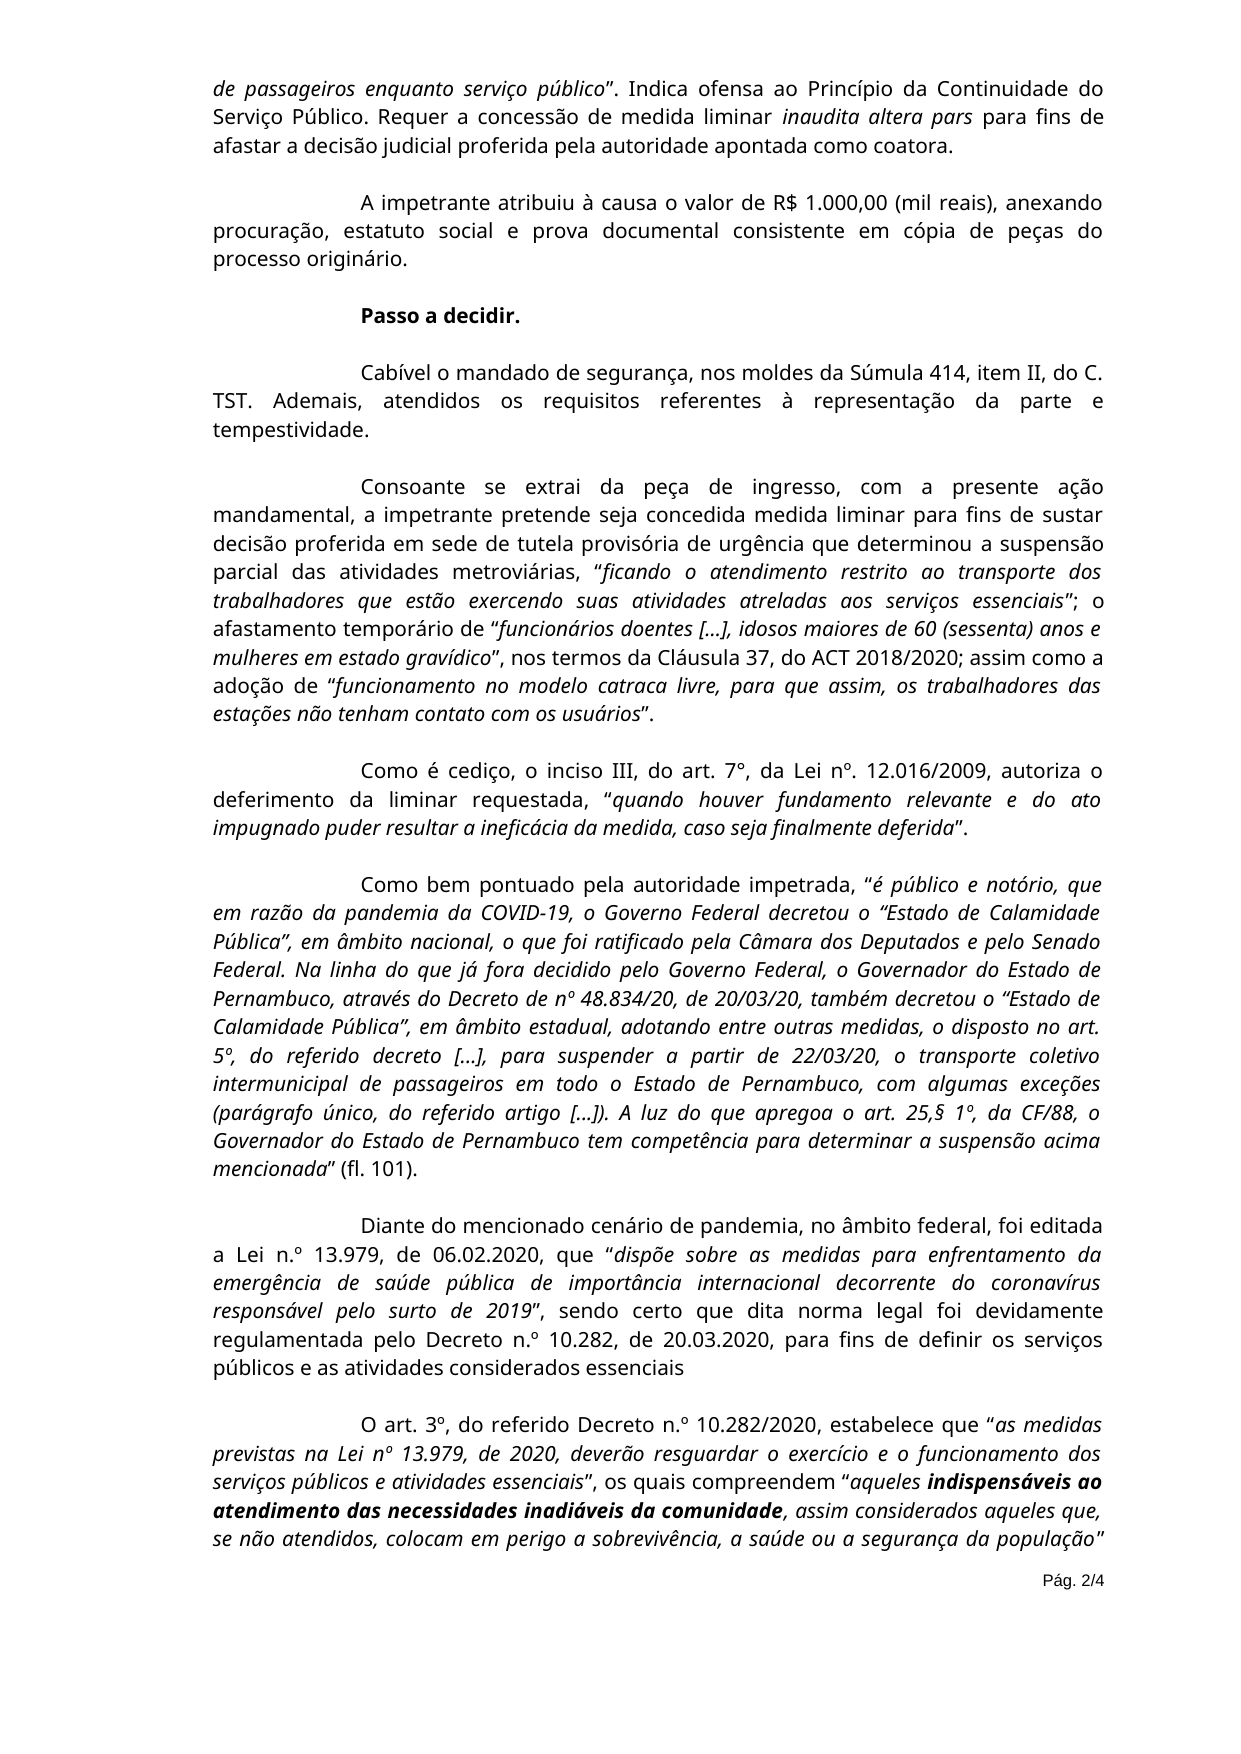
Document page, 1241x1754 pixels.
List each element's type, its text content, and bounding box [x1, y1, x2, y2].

text O art. 3º, do referido Decreto n.º 10.282/2020, estabelece que “as medidas previstas na Lei nº 13.979, de 2020, deverão resguardar o exercício e o funcionamento dos serviços públicos e atividades essenciais”, os quais compreendem “aqueles indispensáveis ao atendimento das necessidades inadiáveis da comunidade, assim considerados aqueles que, se não atendidos, colocam em perigo a sobrevivência, a saúde ou a segurança da população” [213, 1410, 1104, 1553]
text A impetrante atribuiu à causa o valor de R$ 1.000,00 (mil reais), anexando procuração, estatuto social e prova documental consistente em cópia de peças do processo originário. [213, 188, 1104, 273]
text Cabível o mandado de segurança, nos moldes da Súmula 414, item II, do C. TST. Ademais, atendidos os requisitos referentes à representação da parte e tempestividade. [213, 358, 1104, 443]
text Passo a decidir. [213, 301, 1104, 330]
text de passageiros enquanto serviço público”. Indica ofensa ao Princípio da Continuidade do Serviço Público. Requer a concessão de medida liminar inaudita altera pars para fins de afastar a decisão judicial proferida pela autoridade apontada como coatora. [213, 74, 1104, 159]
text Consoante se extrai da peça de ingresso, com a presente ação mandamental, a impetrante pretende seja concedida medida liminar para fins de sustar decisão proferida em sede de tutela provisória de urgência que determinou a suspensão parcial das atividades metroviárias, “ficando o atendimento restrito ao transporte dos trabalhadores que estão exercendo suas atividades atreladas aos serviços essenciais”; o afastamento temporário de “funcionários doentes [...], idosos maiores de 60 (sessenta) anos e mulheres em estado gravídico”, nos termos da Cláusula 37, do ACT 2018/2020; assim como a adoção de “funcionamento no modelo catraca livre, para que assim, os trabalhadores das estações não tenham contato com os usuários”. [213, 472, 1104, 728]
text Como bem pontuado pela autoridade impetrada, “é público e notório, que em razão da pandemia da COVID-19, o Governo Federal decretou o “Estado de Calamidade Pública”, em âmbito nacional, o que foi ratificado pela Câmara dos Deputados e pelo Senado Federal. Na linha do que já fora decidido pelo Governo Federal, o Governador do Estado de Pernambuco, através do Decreto de nº 48.834/20, de 20/03/20, também decretou o “Estado de Calamidade Pública”, em âmbito estadual, adotando entre outras medidas, o disposto no art. 5º, do referido decreto [...], para suspender a partir de 22/03/20, o transporte coletivo intermunicipal de passageiros em todo o Estado de Pernambuco, com algumas exceções (parágrafo único, do referido artigo [...]). A luz do que apregoa o art. 25,§ 1º, da CF/88, o Governador do Estado de Pernambuco tem competência para determinar a suspensão acima mencionada” (fl. 101). [213, 870, 1104, 1183]
text Como é cediço, o inciso III, do art. 7°, da Lei nº. 12.016/2009, autoriza o deferimento da liminar requestada, “quando houver fundamento relevante e do ato impugnado puder resultar a ineficácia da medida, caso seja finalmente deferida”. [213, 756, 1104, 842]
text Diante do mencionado cenário de pandemia, no âmbito federal, foi editada a Lei n.º 13.979, de 06.02.2020, que “dispõe sobre as medidas para enfrentamento da emergência de saúde pública de importância internacional decorrente do coronavírus responsável pelo surto de 2019”, sendo certo que dita norma legal foi devidamente regulamentada pelo Decreto n.º 10.282, de 20.03.2020, para fins de definir os serviços públicos e as atividades considerados essenciais [213, 1211, 1104, 1382]
